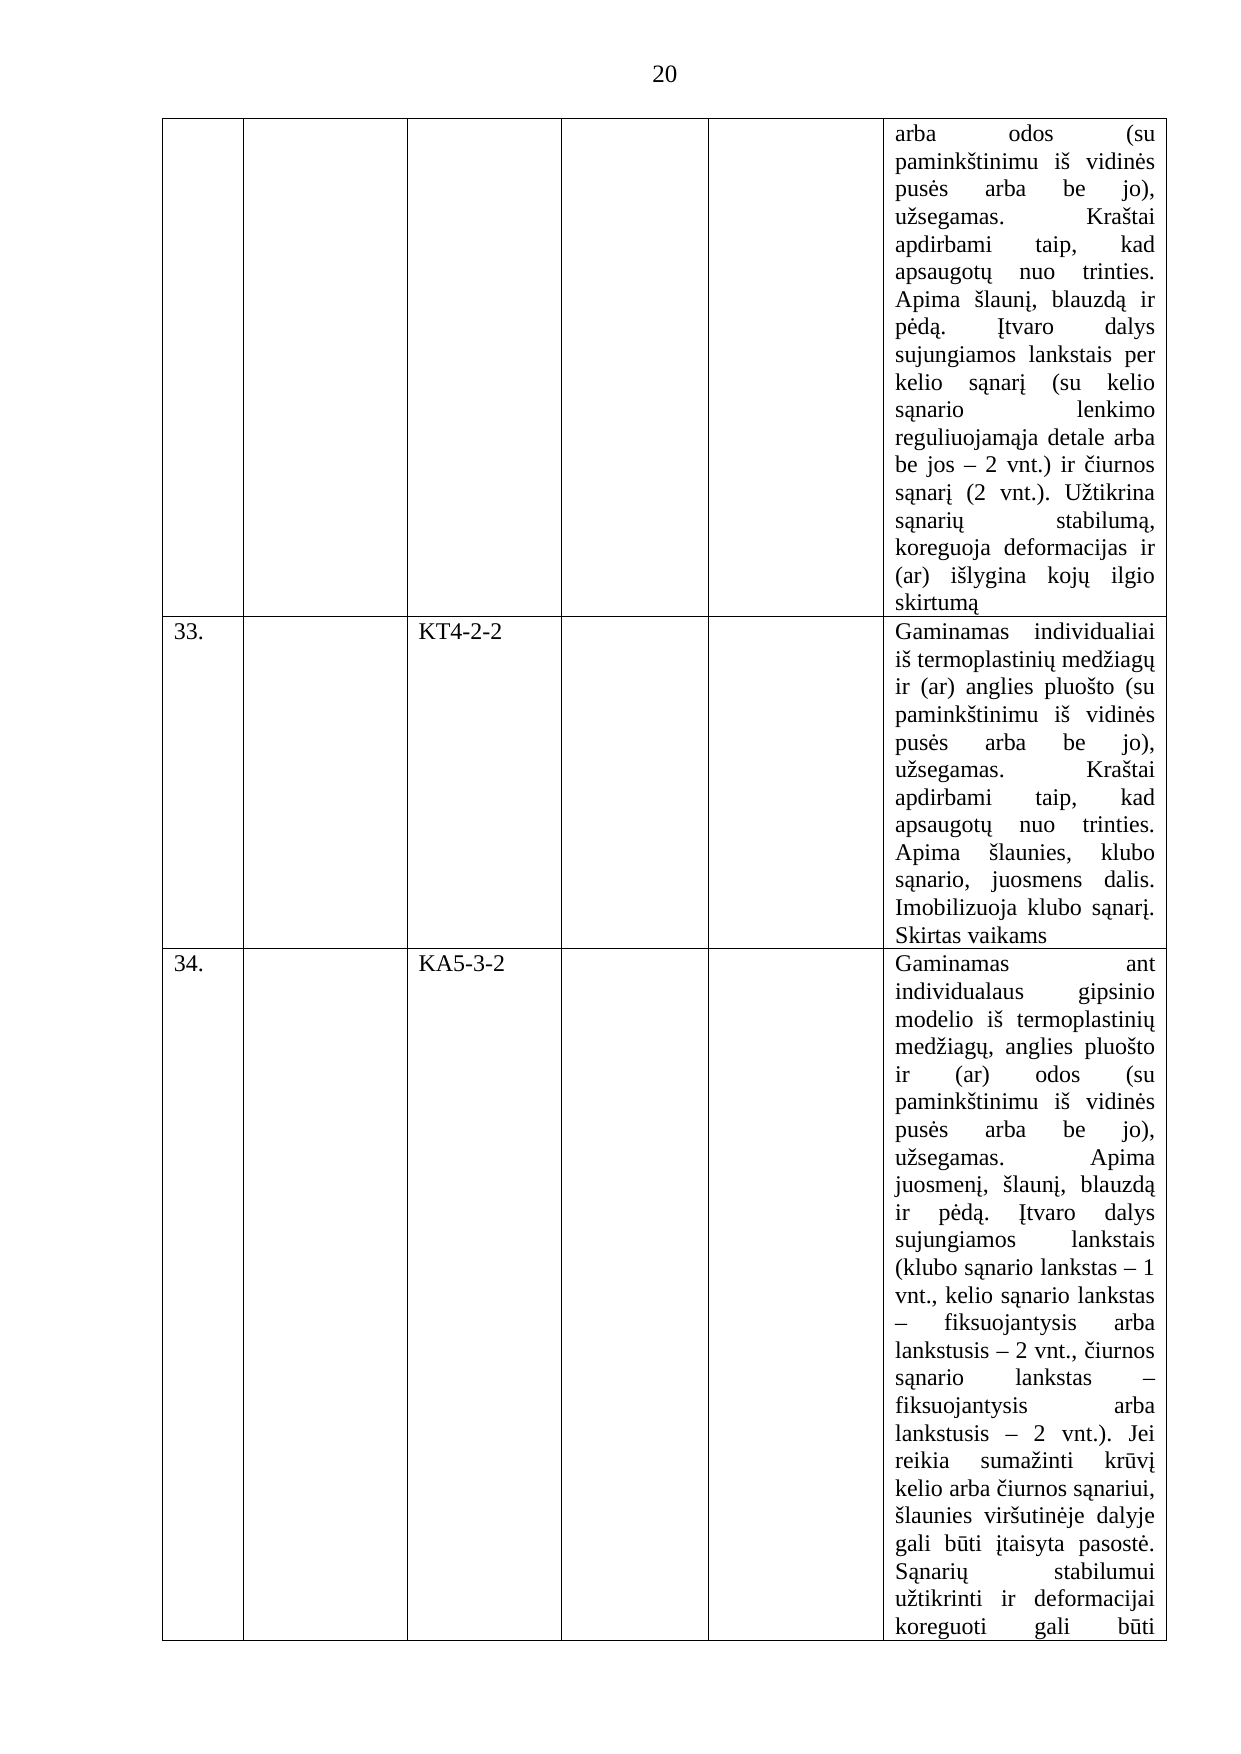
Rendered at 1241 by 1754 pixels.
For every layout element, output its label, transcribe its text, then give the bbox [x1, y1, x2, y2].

table_cell [562, 617, 708, 948]
table_cell 33. [163, 617, 243, 948]
table_cell [244, 949, 407, 1639]
table_cell [709, 119, 883, 616]
table_cell [244, 617, 407, 948]
table_cell [562, 949, 708, 1639]
table_cell Gaminamas individualiai iš termoplastinių medžiagų ir (ar) anglies pluošto (su paminkštinimu iš vidinės pusės arba be jo), užsegamas. Kraštai apdirbami taip, kad apsaugotų nuo trinties. Apima šlaunies, klubo sąnario, juosmens dalis. Imobilizuoja klubo sąnarį. Skirtas vaikams [884, 617, 1166, 948]
table_cell KT4-2-2 [408, 617, 561, 948]
table_cell arba odos (su paminkštinimu iš vidinės pusės arba be jo), užsegamas. Kraštai apdirbami taip, kad apsaugotų nuo trinties. Apima šlaunį, blauzdą ir pėdą. Įtvaro dalys sujungiamos lankstais per kelio sąnarį (su kelio sąnario lenkimo reguliuojamąja detale arba be jos – 2 vnt.) ir čiurnos sąnarį (2 vnt.). Užtikrina sąnarių stabilumą, koreguoja deformacijas ir (ar) išlygina kojų ilgio skirtumą [884, 119, 1166, 616]
table_cell [244, 119, 407, 616]
table_cell [163, 119, 243, 616]
table_cell [709, 617, 883, 948]
table_cell [408, 119, 561, 616]
table_cell KA5-3-2 [408, 949, 561, 1639]
table_cell 34. [163, 949, 243, 1639]
table_cell [709, 949, 883, 1639]
table_cell [562, 119, 708, 616]
table_cell Gaminamas ant individualaus gipsinio modelio iš termoplastinių medžiagų, anglies pluošto ir (ar) odos (su paminkštinimu iš vidinės pusės arba be jo), užsegamas. Apima juosmenį, šlaunį, blauzdą ir pėdą. Įtvaro dalys sujungiamos lankstais (klubo sąnario lankstas – 1 vnt., kelio sąnario lankstas – fiksuojantysis arba lankstusis – 2 vnt., čiurnos sąnario lankstas – fiksuojantysis arba lankstusis – 2 vnt.). Jei reikia sumažinti krūvį kelio arba čiurnos sąnariui, šlaunies viršutinėje dalyje gali būti įtaisyta pasostė. Sąnarių stabilumui užtikrinti ir deformacijai koreguoti gali būti [884, 949, 1166, 1639]
